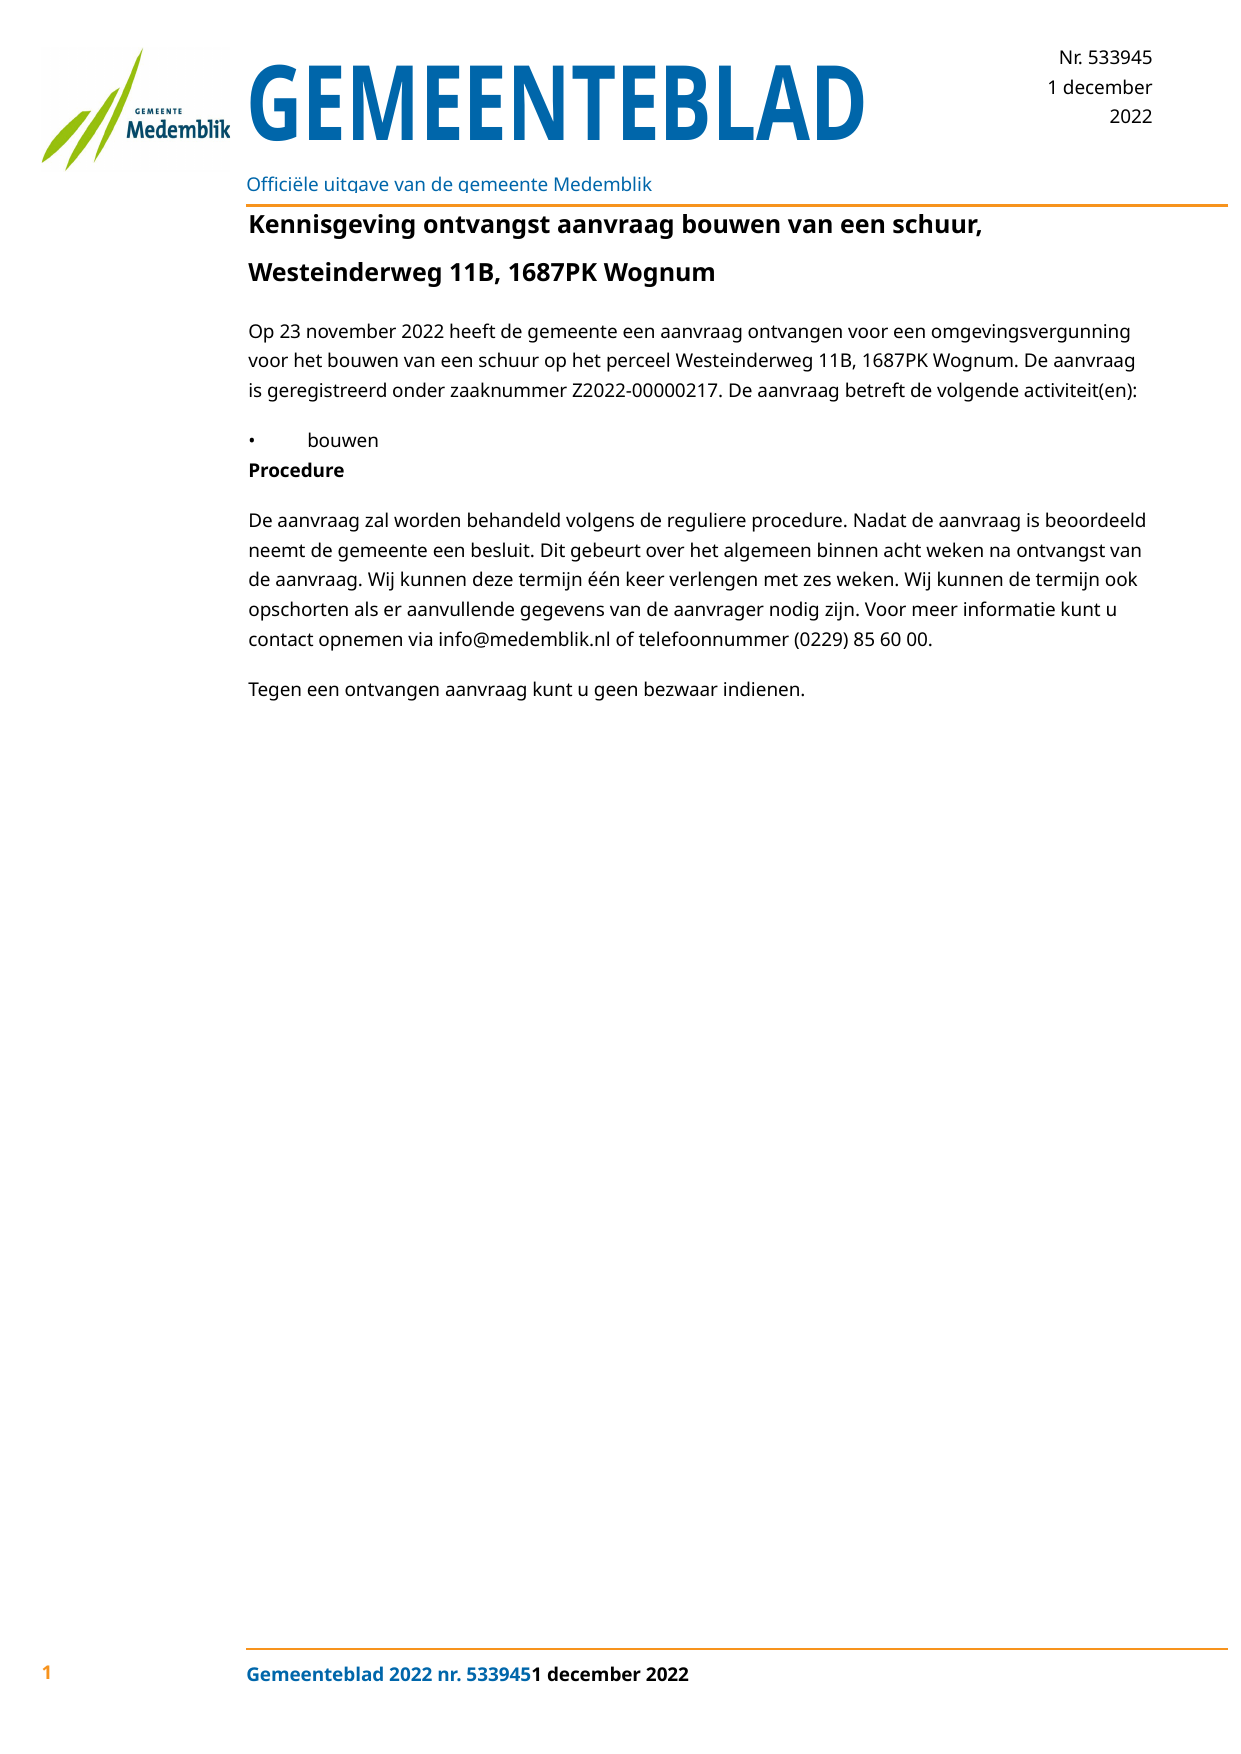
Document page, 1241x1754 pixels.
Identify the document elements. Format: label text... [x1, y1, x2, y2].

text Op 23 november 2022 heeft de gemeente een aanvraag ontvangen voor een omgevingsvergunning voor het bouwen van een schuur op het perceel Westeinderweg 11B, 1687PK Wognum. De aanvraag is geregistreerd onder zaaknummer Z2022-00000217. De aanvraag betreft de volgende activiteit(en): [248, 318, 1152, 403]
list bouwen [248, 427, 1152, 453]
text De aanvraag zal worden behandeld volgens de reguliere procedure. Nadat de aanvraag is beoordeeld neemt de gemeente een besluit. Dit gebeurt over het algemeen binnen acht weken na ontvangst van de aanvraag. Wij kunnen deze termijn één keer verlengen met zes weken. Wij kunnen de termijn ook opschorten als er aanvullende gegevens van de aanvrager nodig zijn. Voor meer informatie kunt u contact opnemen via info@medemblik.nl of telefoonnummer (0229) 85 60 00. [248, 507, 1152, 652]
text Tegen een ontvangen aanvraag kunt u geen bezwaar indienen. [248, 676, 1152, 702]
picture [41, 47, 231, 172]
text Kennisgeving ontvangst aanvraag bouwen van een schuur, Westeinderweg 11B, 1687PK Wognum [248, 207, 1152, 288]
text Procedure [248, 457, 1152, 483]
